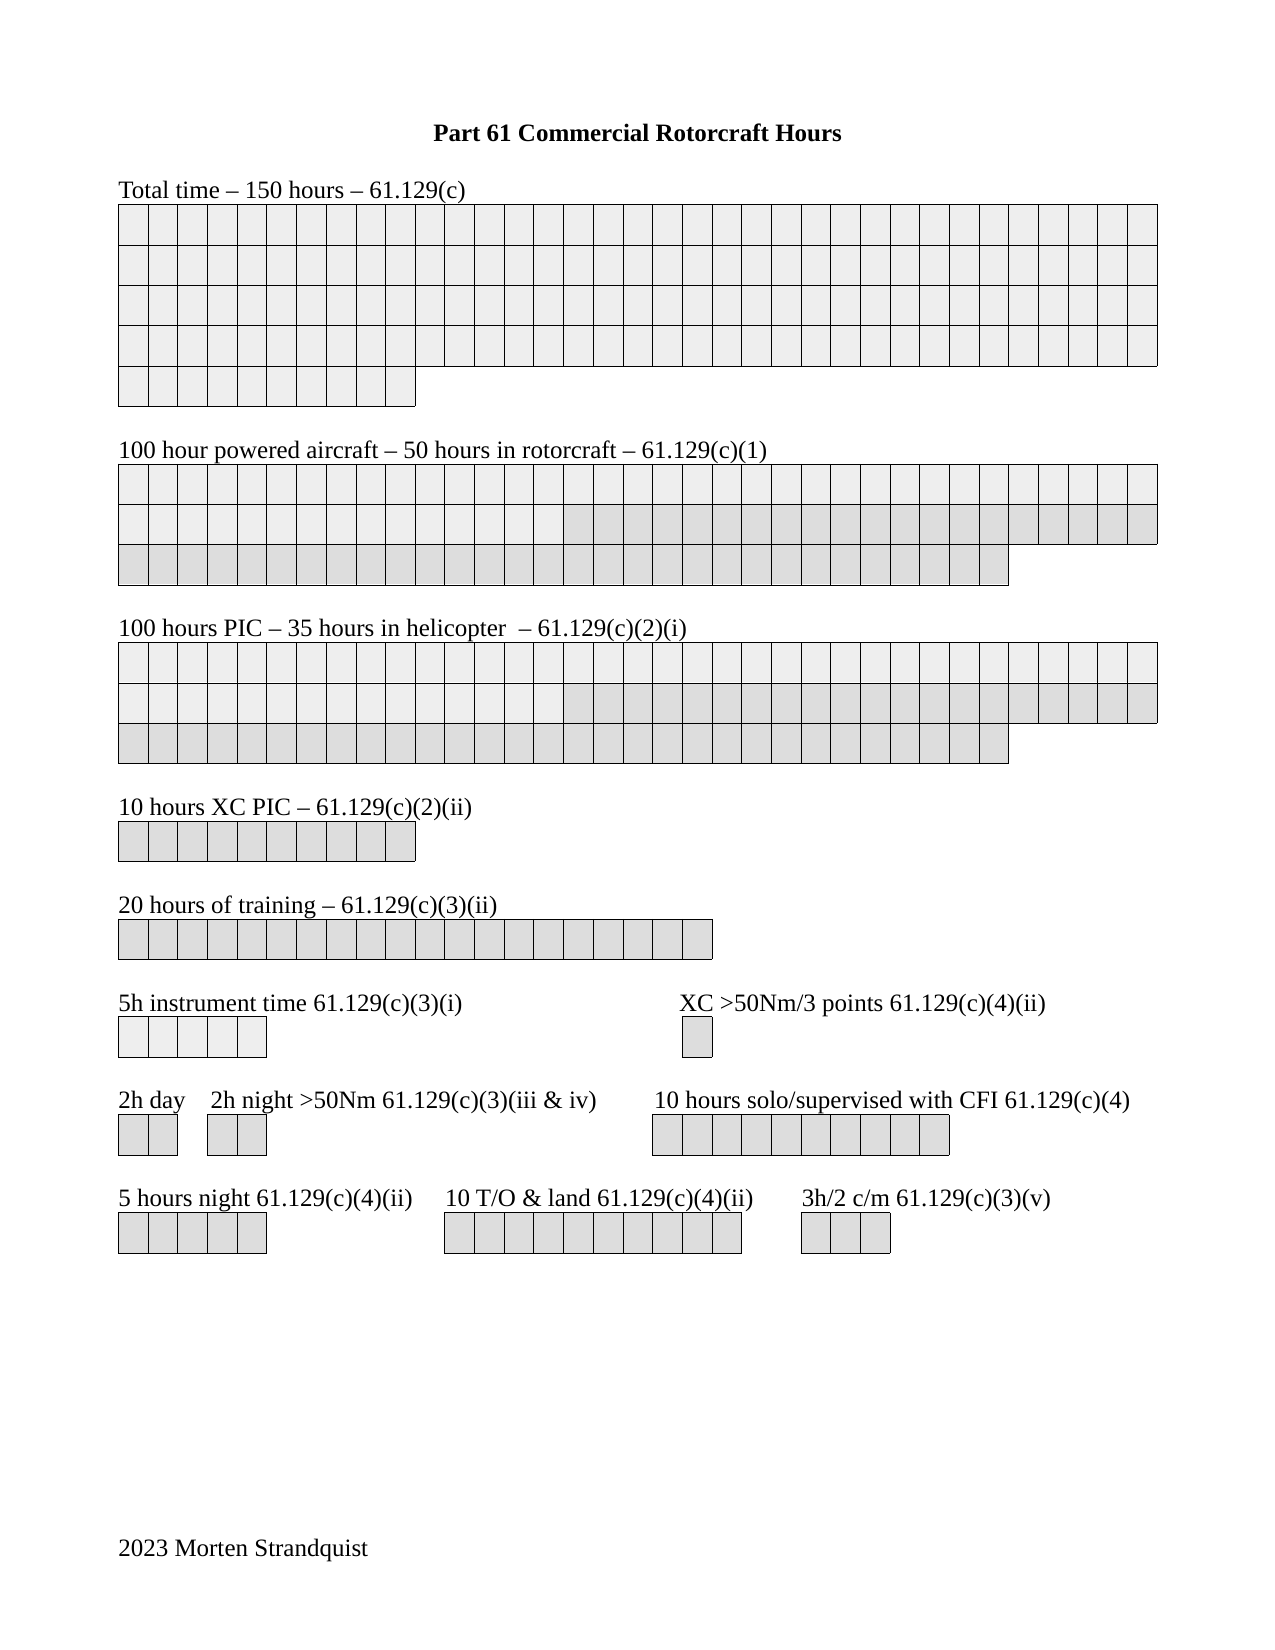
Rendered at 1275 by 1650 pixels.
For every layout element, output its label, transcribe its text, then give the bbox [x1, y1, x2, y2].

table_header [327, 920, 356, 959]
table_cell [416, 326, 444, 366]
table_header [208, 1017, 237, 1057]
table_cell [624, 286, 652, 325]
table_header [475, 920, 504, 959]
table_header [1068, 1212, 1097, 1253]
table_header [178, 822, 207, 861]
table_header [683, 1017, 712, 1057]
table_header [267, 643, 296, 682]
table_cell [831, 505, 860, 544]
table_header [564, 643, 593, 682]
table_cell [564, 505, 593, 544]
table_cell [594, 326, 623, 366]
table_header [1127, 1212, 1157, 1253]
table_cell [416, 684, 444, 723]
table_cell [652, 367, 682, 406]
table_cell [891, 684, 919, 723]
table_cell [713, 246, 741, 285]
table_cell [119, 246, 148, 285]
table_cell [1039, 505, 1068, 544]
table_cell [742, 545, 771, 584]
table_cell [1068, 545, 1097, 584]
table_header [920, 205, 949, 245]
table_cell [772, 326, 801, 366]
table_header [742, 205, 771, 245]
table_header [445, 1213, 474, 1253]
table_cell [357, 246, 385, 285]
table_cell [624, 684, 652, 723]
table_header [238, 205, 266, 245]
table_header [653, 920, 682, 959]
table_cell [950, 545, 979, 584]
table_header [119, 822, 148, 861]
table_header [950, 643, 979, 682]
table_cell [1098, 684, 1127, 723]
table_cell [416, 246, 444, 285]
table_header [742, 643, 771, 682]
table_header [385, 1016, 415, 1057]
table_cell [475, 724, 504, 763]
table_header [149, 643, 177, 682]
table_header [593, 821, 623, 861]
table_cell [802, 326, 830, 366]
table_cell [683, 505, 712, 544]
table_cell [831, 545, 860, 584]
table_cell [564, 724, 593, 763]
table_cell [831, 724, 860, 763]
table_cell [861, 684, 890, 723]
table_cell [594, 545, 623, 584]
table_cell [386, 684, 415, 723]
table_cell [1038, 724, 1068, 763]
table_header [742, 1212, 771, 1253]
table_header [267, 465, 296, 504]
table_cell [1098, 545, 1127, 584]
text Total time – 150 hours – 61.129(c) [118, 176, 1157, 204]
table_header [386, 465, 415, 504]
table_header [683, 1115, 712, 1155]
table_cell [1039, 286, 1068, 325]
table_header [742, 465, 771, 504]
table_header [593, 1016, 623, 1057]
table_header [416, 821, 444, 861]
table_cell [178, 246, 207, 285]
table_cell [1038, 545, 1068, 584]
table_header [119, 643, 148, 682]
table_cell [802, 246, 830, 285]
table_header [1009, 821, 1038, 861]
table_header [297, 205, 326, 245]
table_cell [1069, 684, 1097, 723]
table_cell [386, 724, 415, 763]
table_header [861, 1213, 890, 1253]
table_cell [297, 286, 326, 325]
table_header [297, 822, 326, 861]
table_cell [327, 367, 356, 406]
table_cell [297, 545, 326, 584]
table_cell [386, 246, 415, 285]
table_cell [475, 286, 504, 325]
table_header [505, 920, 533, 959]
table_header [1068, 1016, 1097, 1057]
table_cell [891, 505, 919, 544]
table_cell [564, 684, 593, 723]
table_cell [1009, 505, 1038, 544]
table_header [831, 1115, 860, 1155]
table_header [594, 643, 623, 682]
table_cell [386, 286, 415, 325]
table_header [801, 821, 830, 861]
table_cell [1098, 246, 1127, 285]
table_cell [980, 545, 1008, 584]
text Part 61 Commercial Rotorcraft Hours [118, 118, 1157, 147]
table_header [920, 643, 949, 682]
table_cell [445, 505, 474, 544]
table_header [1068, 1114, 1097, 1155]
table_cell [1127, 367, 1157, 406]
table_cell [238, 724, 266, 763]
table_cell [178, 545, 207, 584]
table_header [296, 1212, 326, 1253]
table_cell [624, 326, 652, 366]
table_cell [919, 367, 949, 406]
table_cell [534, 326, 563, 366]
table_header [683, 465, 712, 504]
table_cell [772, 545, 801, 584]
table_cell [149, 545, 177, 584]
table_cell [357, 684, 385, 723]
table_header [1009, 643, 1038, 682]
table_cell [1009, 724, 1038, 763]
table_cell [475, 684, 504, 723]
table_header [149, 205, 177, 245]
table_header [741, 1016, 771, 1057]
table_cell [238, 684, 266, 723]
table_cell [416, 367, 444, 406]
table_cell [208, 684, 237, 723]
table_cell [772, 286, 801, 325]
table_header [683, 643, 712, 682]
table_cell [1098, 286, 1127, 325]
table_cell [920, 286, 949, 325]
table_cell [1128, 246, 1157, 285]
table_cell [950, 684, 979, 723]
table_header [474, 1016, 504, 1057]
table_header [475, 1213, 504, 1253]
table_header [653, 465, 682, 504]
table_header [119, 920, 148, 959]
table_header [178, 465, 207, 504]
table_header [326, 1212, 356, 1253]
table_header [357, 465, 385, 504]
table_cell [653, 505, 682, 544]
table_header [593, 1114, 623, 1155]
table_header [1009, 205, 1038, 245]
text 2h day 2h night >50Nm 61.129(c)(3)(iii & iv) 10 hours solo/supervised with CFI 61.129(c)(4) [118, 1086, 1157, 1114]
table_cell [861, 326, 890, 366]
table_cell [149, 286, 177, 325]
table_header [980, 465, 1008, 504]
table_cell [891, 326, 919, 366]
table_header [1009, 1212, 1038, 1253]
table_header [445, 205, 474, 245]
table_cell [831, 246, 860, 285]
table_cell [594, 505, 623, 544]
table_header [623, 821, 652, 861]
text 100 hours PIC – 35 hours in helicopter – 61.129(c)(2)(i) [118, 613, 1157, 642]
table_cell [327, 684, 356, 723]
table_cell [980, 246, 1008, 285]
table_header [652, 1016, 682, 1057]
table_cell [1128, 286, 1157, 325]
table_header [1038, 919, 1068, 959]
table_cell [297, 684, 326, 723]
table_header [1039, 205, 1068, 245]
table_header [979, 919, 1008, 959]
table_header [267, 1114, 296, 1155]
table_header [1039, 643, 1068, 682]
table_cell [683, 326, 712, 366]
table_cell [357, 724, 385, 763]
table_cell [327, 545, 356, 584]
table_header [861, 465, 890, 504]
table_cell [950, 505, 979, 544]
table_cell [593, 367, 623, 406]
table_cell [1128, 684, 1157, 723]
table_cell [772, 724, 801, 763]
table_cell [475, 326, 504, 366]
table_cell [802, 684, 830, 723]
table_cell [683, 286, 712, 325]
table_cell [357, 326, 385, 366]
table_cell [119, 286, 148, 325]
table_cell [416, 505, 444, 544]
table_cell [802, 724, 830, 763]
table_header [713, 919, 741, 959]
table_cell [505, 505, 533, 544]
table_cell [713, 505, 741, 544]
table_cell [357, 286, 385, 325]
table_header [119, 1017, 148, 1057]
table_cell [119, 684, 148, 723]
table_header [1039, 465, 1068, 504]
table_header [949, 919, 979, 959]
table_cell [653, 286, 682, 325]
table_header [920, 1115, 949, 1155]
table_header [1069, 205, 1097, 245]
table_header [980, 643, 1008, 682]
table_header [1038, 1016, 1068, 1057]
table_cell [653, 545, 682, 584]
table_header [949, 821, 979, 861]
table_header [208, 1115, 237, 1155]
table_cell [683, 545, 712, 584]
table_header [860, 919, 890, 959]
table_header [415, 1114, 444, 1155]
table_cell [713, 326, 741, 366]
table_cell [327, 246, 356, 285]
table_cell [178, 286, 207, 325]
table_cell [534, 246, 563, 285]
table_header [920, 465, 949, 504]
table_header [979, 1016, 1008, 1057]
table_header [1098, 821, 1127, 861]
table_cell [208, 545, 237, 584]
table_cell [534, 545, 563, 584]
table_header [594, 465, 623, 504]
table_header [1127, 1016, 1157, 1057]
table_cell [920, 326, 949, 366]
table_cell [445, 367, 474, 406]
table_cell [623, 367, 652, 406]
table_header [771, 821, 801, 861]
table_header [802, 643, 830, 682]
table_cell [178, 684, 207, 723]
table_header [563, 1016, 593, 1057]
table_header [356, 1212, 385, 1253]
table_cell [1009, 545, 1038, 584]
table_header [1128, 643, 1157, 682]
table_header [801, 1016, 830, 1057]
table_header [1098, 643, 1127, 682]
table_header [504, 1016, 533, 1057]
table_header [890, 919, 919, 959]
table_header [594, 205, 623, 245]
table_header [475, 205, 504, 245]
table_header [802, 205, 830, 245]
table_cell [772, 684, 801, 723]
table_cell [534, 684, 563, 723]
table_header [831, 643, 860, 682]
table_cell [297, 326, 326, 366]
table_cell [386, 545, 415, 584]
table_cell [594, 246, 623, 285]
table_cell [624, 246, 652, 285]
table_header [504, 1114, 533, 1155]
table_cell [772, 246, 801, 285]
table_cell [741, 367, 771, 406]
table_cell [624, 724, 652, 763]
table_header [653, 643, 682, 682]
table_cell [475, 505, 504, 544]
table_header [771, 1212, 801, 1253]
text 100 hour powered aircraft – 50 hours in rotorcraft – 61.129(c)(1) [118, 435, 1157, 463]
table_cell [742, 724, 771, 763]
table_header [534, 465, 563, 504]
table_cell [1098, 367, 1127, 406]
table_header [653, 205, 682, 245]
table_header [415, 1212, 444, 1253]
table_cell [802, 505, 830, 544]
table_cell [594, 724, 623, 763]
table_header [771, 1016, 801, 1057]
table_cell [860, 367, 890, 406]
table_cell [475, 246, 504, 285]
table_cell [564, 246, 593, 285]
table_cell [771, 367, 801, 406]
table_cell [831, 286, 860, 325]
table_cell [1127, 724, 1157, 763]
table_header [238, 920, 266, 959]
table_header [326, 1114, 356, 1155]
table_cell [208, 326, 237, 366]
table_header [296, 1016, 326, 1057]
table_header [1009, 1114, 1038, 1155]
table_cell [474, 367, 504, 406]
table_header [119, 465, 148, 504]
table_cell [861, 545, 890, 584]
table_cell [178, 367, 207, 406]
table_header [772, 1115, 801, 1155]
table_cell [950, 326, 979, 366]
table_header [683, 205, 712, 245]
table_cell [297, 505, 326, 544]
table_header [1068, 821, 1097, 861]
table_header [802, 1115, 830, 1155]
table_header [861, 643, 890, 682]
table_cell [534, 724, 563, 763]
table_header [445, 465, 474, 504]
table_header [386, 205, 415, 245]
table_cell [1009, 684, 1038, 723]
table_header [385, 1212, 415, 1253]
table_header [238, 1115, 266, 1155]
table_header [238, 1017, 266, 1057]
table_cell [297, 724, 326, 763]
table_header [1098, 1016, 1127, 1057]
table_cell [238, 367, 266, 406]
table_header [683, 920, 712, 959]
table_cell [178, 326, 207, 366]
table_cell [1009, 326, 1038, 366]
table_cell [445, 246, 474, 285]
table_header [534, 205, 563, 245]
table_cell [594, 684, 623, 723]
table_cell [831, 684, 860, 723]
table_header [802, 465, 830, 504]
table_header [505, 205, 533, 245]
table_header [741, 821, 771, 861]
table_cell [119, 545, 148, 584]
table_cell [683, 724, 712, 763]
table_header [1068, 919, 1097, 959]
table_header [1127, 919, 1157, 959]
table_header [1127, 821, 1157, 861]
table_cell [950, 246, 979, 285]
table_header [772, 465, 801, 504]
table_cell [980, 326, 1008, 366]
table_cell [830, 367, 860, 406]
table_cell [713, 684, 741, 723]
table_cell [920, 505, 949, 544]
table_header [1128, 205, 1157, 245]
table_header [505, 465, 533, 504]
table_cell [564, 326, 593, 366]
table_cell [653, 246, 682, 285]
table_header [356, 1114, 385, 1155]
table_cell [445, 684, 474, 723]
table_header [208, 643, 237, 682]
table_cell [624, 545, 652, 584]
table_cell [416, 286, 444, 325]
table_cell [802, 545, 830, 584]
table_header [327, 643, 356, 682]
table_header [297, 465, 326, 504]
table_cell [534, 505, 563, 544]
table_header [949, 1016, 979, 1057]
table_header [445, 1016, 474, 1057]
table_cell [267, 724, 296, 763]
table_header [1098, 919, 1127, 959]
table_cell [208, 246, 237, 285]
table_header [208, 822, 237, 861]
table_cell [238, 326, 266, 366]
table_cell [920, 684, 949, 723]
table_cell [891, 545, 919, 584]
table_cell [1128, 505, 1157, 544]
table_header [386, 822, 415, 861]
table_header [830, 1016, 860, 1057]
table_header [267, 822, 296, 861]
table_header [801, 919, 830, 959]
table_header [563, 821, 593, 861]
table_header [652, 821, 682, 861]
table_header [1038, 1212, 1068, 1253]
table_cell [238, 505, 266, 544]
table_cell [979, 367, 1008, 406]
table_header [802, 1213, 830, 1253]
table_header [623, 1114, 652, 1155]
table_cell [564, 545, 593, 584]
table_header [357, 205, 385, 245]
table_header [979, 1212, 1008, 1253]
table_header [949, 1212, 979, 1253]
text 10 hours XC PIC – 61.129(c)(2)(ii) [118, 792, 1157, 821]
table_cell [149, 505, 177, 544]
text 20 hours of training – 61.129(c)(3)(ii) [118, 890, 1157, 918]
table_header [712, 821, 741, 861]
table_cell [1098, 505, 1127, 544]
table_header [1069, 465, 1097, 504]
table_header [416, 920, 444, 959]
table_cell [178, 724, 207, 763]
table_cell [713, 545, 741, 584]
table_header [267, 1212, 296, 1253]
table_header [357, 643, 385, 682]
table_header [296, 1114, 326, 1155]
table_header [564, 205, 593, 245]
table_header [149, 465, 177, 504]
table_cell [1068, 724, 1097, 763]
table_cell [267, 326, 296, 366]
table_header [891, 643, 919, 682]
table_header [445, 920, 474, 959]
table_cell [445, 545, 474, 584]
table_header [1069, 643, 1097, 682]
table_header [1038, 821, 1068, 861]
table_cell [386, 505, 415, 544]
table_header [208, 920, 237, 959]
table_header [890, 821, 919, 861]
table_header [357, 920, 385, 959]
table_cell [178, 505, 207, 544]
table_header [534, 1213, 563, 1253]
table_cell [1038, 367, 1068, 406]
table_cell [386, 326, 415, 366]
table_header [919, 1212, 949, 1253]
table_cell [890, 367, 919, 406]
table_cell [1039, 246, 1068, 285]
table_cell [742, 246, 771, 285]
table_cell [267, 246, 296, 285]
table_header [415, 1016, 444, 1057]
table_cell [653, 326, 682, 366]
table_header [891, 1115, 919, 1155]
table_header [1128, 465, 1157, 504]
table_header [564, 465, 593, 504]
table_header [178, 205, 207, 245]
table_cell [683, 246, 712, 285]
table_header [831, 465, 860, 504]
table_header [624, 205, 652, 245]
table_header [445, 643, 474, 682]
table_cell [831, 326, 860, 366]
table_cell [534, 286, 563, 325]
table_cell [1128, 326, 1157, 366]
table_header [713, 1213, 741, 1253]
table_header [563, 1114, 593, 1155]
table_header [178, 1017, 207, 1057]
table_cell [119, 367, 148, 406]
table_cell [712, 367, 741, 406]
table_cell [149, 724, 177, 763]
table_cell [980, 505, 1008, 544]
table_header [1098, 1212, 1127, 1253]
text 5h instrument time 61.129(c)(3)(i) XC >50Nm/3 points 61.129(c)(4)(ii) [118, 988, 1157, 1016]
table_header [831, 1213, 860, 1253]
table_header [860, 1016, 890, 1057]
table_header [267, 1016, 296, 1057]
table_cell [357, 545, 385, 584]
table_header [238, 1213, 266, 1253]
table_cell [683, 684, 712, 723]
table_cell [267, 684, 296, 723]
table_cell [653, 724, 682, 763]
table_header [713, 643, 741, 682]
table_cell [682, 367, 712, 406]
table_cell [1009, 246, 1038, 285]
table_cell [327, 326, 356, 366]
table_cell [1069, 505, 1097, 544]
table_header [772, 205, 801, 245]
table_header [980, 205, 1008, 245]
table_cell [742, 505, 771, 544]
table_header [1098, 465, 1127, 504]
table_header [474, 1114, 504, 1155]
table_cell [861, 246, 890, 285]
table_cell [505, 684, 533, 723]
table_cell [505, 246, 533, 285]
table_header [1038, 1114, 1068, 1155]
table_cell [505, 545, 533, 584]
table_header [1009, 465, 1038, 504]
table_cell [980, 724, 1008, 763]
table_header [416, 643, 444, 682]
table_header [891, 1212, 919, 1253]
table_cell [980, 286, 1008, 325]
table_header [178, 1213, 207, 1253]
table_header [1009, 919, 1038, 959]
table_cell [801, 367, 830, 406]
table_header [178, 643, 207, 682]
table_cell [653, 684, 682, 723]
table_cell [920, 246, 949, 285]
table_header [1098, 1114, 1127, 1155]
table_cell [267, 545, 296, 584]
table_cell [980, 684, 1008, 723]
table_header [149, 920, 177, 959]
table_cell [1127, 545, 1157, 584]
table_header [713, 205, 741, 245]
table_cell [208, 724, 237, 763]
table_header [683, 1213, 712, 1253]
table_header [386, 920, 415, 959]
table_header [238, 465, 266, 504]
table_cell [149, 684, 177, 723]
table_cell [505, 286, 533, 325]
table_header [474, 821, 504, 861]
table_header [267, 920, 296, 959]
table_header [386, 643, 415, 682]
table_cell [861, 505, 890, 544]
table_cell [238, 545, 266, 584]
table_cell [208, 367, 237, 406]
table_header [534, 1016, 563, 1057]
table_header [534, 1114, 563, 1155]
table_cell [1069, 246, 1097, 285]
table_cell [238, 286, 266, 325]
table_header [119, 1213, 148, 1253]
table_header [327, 465, 356, 504]
table_header [238, 643, 266, 682]
table_header [623, 1016, 652, 1057]
table_cell [327, 505, 356, 544]
table_cell [445, 724, 474, 763]
table_cell [149, 326, 177, 366]
table_header [1127, 1114, 1157, 1155]
table_header [208, 205, 237, 245]
table_cell [1039, 326, 1068, 366]
table_cell [1098, 326, 1127, 366]
table_header [178, 1114, 207, 1155]
table_cell [445, 286, 474, 325]
table_cell [1069, 326, 1097, 366]
table_cell [742, 286, 771, 325]
table_cell [297, 367, 326, 406]
table_cell [742, 684, 771, 723]
table_header [624, 920, 652, 959]
table_header [119, 205, 148, 245]
table_header [297, 920, 326, 959]
table_header [594, 1213, 623, 1253]
table_cell [267, 505, 296, 544]
table_cell [416, 724, 444, 763]
table_cell [267, 367, 296, 406]
table_header [742, 1115, 771, 1155]
table_header [830, 919, 860, 959]
table_header [594, 920, 623, 959]
table_cell [950, 286, 979, 325]
table_header [653, 1115, 682, 1155]
table_cell [119, 505, 148, 544]
table_header [149, 1017, 177, 1057]
table_header [297, 643, 326, 682]
table_header [1098, 205, 1127, 245]
table_header [919, 919, 949, 959]
table_header [771, 919, 801, 959]
table_header [356, 1016, 385, 1057]
table_header [416, 465, 444, 504]
table_header [119, 1115, 148, 1155]
table_cell [119, 724, 148, 763]
table_header [267, 205, 296, 245]
table_header [357, 822, 385, 861]
table_header [624, 465, 652, 504]
table_cell [327, 724, 356, 763]
table_cell [891, 246, 919, 285]
table_header [919, 821, 949, 861]
table_header [475, 465, 504, 504]
table_header [713, 465, 741, 504]
table_cell [564, 286, 593, 325]
table_header [534, 920, 563, 959]
table_header [950, 465, 979, 504]
table_cell [742, 326, 771, 366]
table_header [564, 920, 593, 959]
table_header [891, 205, 919, 245]
table_cell [950, 724, 979, 763]
table_header [713, 1115, 741, 1155]
table_cell [208, 286, 237, 325]
table_cell [1069, 286, 1097, 325]
table_header [208, 1213, 237, 1253]
table_header [772, 643, 801, 682]
table_cell [267, 286, 296, 325]
table_header [327, 822, 356, 861]
table_header [505, 1213, 533, 1253]
table_header [149, 1115, 177, 1155]
table_cell [357, 367, 385, 406]
table_cell [861, 286, 890, 325]
table_header [149, 822, 177, 861]
table_header [950, 205, 979, 245]
table_header [653, 1213, 682, 1253]
table_cell [119, 326, 148, 366]
table_cell [920, 545, 949, 584]
table_cell [1039, 684, 1068, 723]
table_cell [504, 367, 533, 406]
table_cell [949, 367, 979, 406]
table_cell [149, 246, 177, 285]
table_header [534, 821, 563, 861]
table_cell [891, 286, 919, 325]
table_header [713, 1016, 741, 1057]
table_header [238, 822, 266, 861]
table_header [979, 821, 1008, 861]
table_cell [505, 326, 533, 366]
table_cell [713, 724, 741, 763]
table_cell [802, 286, 830, 325]
table_cell [563, 367, 593, 406]
table_cell [208, 505, 237, 544]
table_header [950, 1114, 979, 1155]
table_header [149, 1213, 177, 1253]
table_header [534, 643, 563, 682]
table_header [861, 205, 890, 245]
table_cell [1068, 367, 1097, 406]
table_header [860, 821, 890, 861]
table_cell [416, 545, 444, 584]
table_header [682, 821, 712, 861]
table_header [741, 919, 771, 959]
table_header [445, 1114, 474, 1155]
table_cell [475, 545, 504, 584]
table_cell [505, 724, 533, 763]
table_header [919, 1016, 949, 1057]
table_cell [1098, 724, 1127, 763]
table_header [416, 205, 444, 245]
table_cell [624, 505, 652, 544]
table_cell [297, 246, 326, 285]
table_cell [891, 724, 919, 763]
table_header [327, 205, 356, 245]
table_cell [534, 367, 563, 406]
table_cell [445, 326, 474, 366]
table_cell [357, 505, 385, 544]
table_cell [594, 286, 623, 325]
table_cell [1009, 286, 1038, 325]
table_header [326, 1016, 356, 1057]
table_header [564, 1213, 593, 1253]
table_cell [772, 505, 801, 544]
table_header [624, 1213, 652, 1253]
table_header [1009, 1016, 1038, 1057]
table_header [624, 643, 652, 682]
table_header [830, 821, 860, 861]
table_cell [386, 367, 415, 406]
table_header [178, 920, 207, 959]
text 5 hours night 61.129(c)(4)(ii) 10 T/O & land 61.129(c)(4)(ii) 3h/2 c/m 61.129(c)(3)(v) [118, 1183, 1157, 1212]
table_cell [920, 724, 949, 763]
table_cell [327, 286, 356, 325]
table_header [891, 465, 919, 504]
table_header [505, 643, 533, 682]
table_cell [238, 246, 266, 285]
table_header [445, 821, 474, 861]
table_header [385, 1114, 415, 1155]
table_cell [861, 724, 890, 763]
table_header [979, 1114, 1008, 1155]
table_header [861, 1115, 890, 1155]
table_header [475, 643, 504, 682]
table_cell [149, 367, 177, 406]
table_cell [713, 286, 741, 325]
table_header [890, 1016, 919, 1057]
table_cell [1009, 367, 1038, 406]
table_header [831, 205, 860, 245]
table_header [208, 465, 237, 504]
table_header [504, 821, 533, 861]
